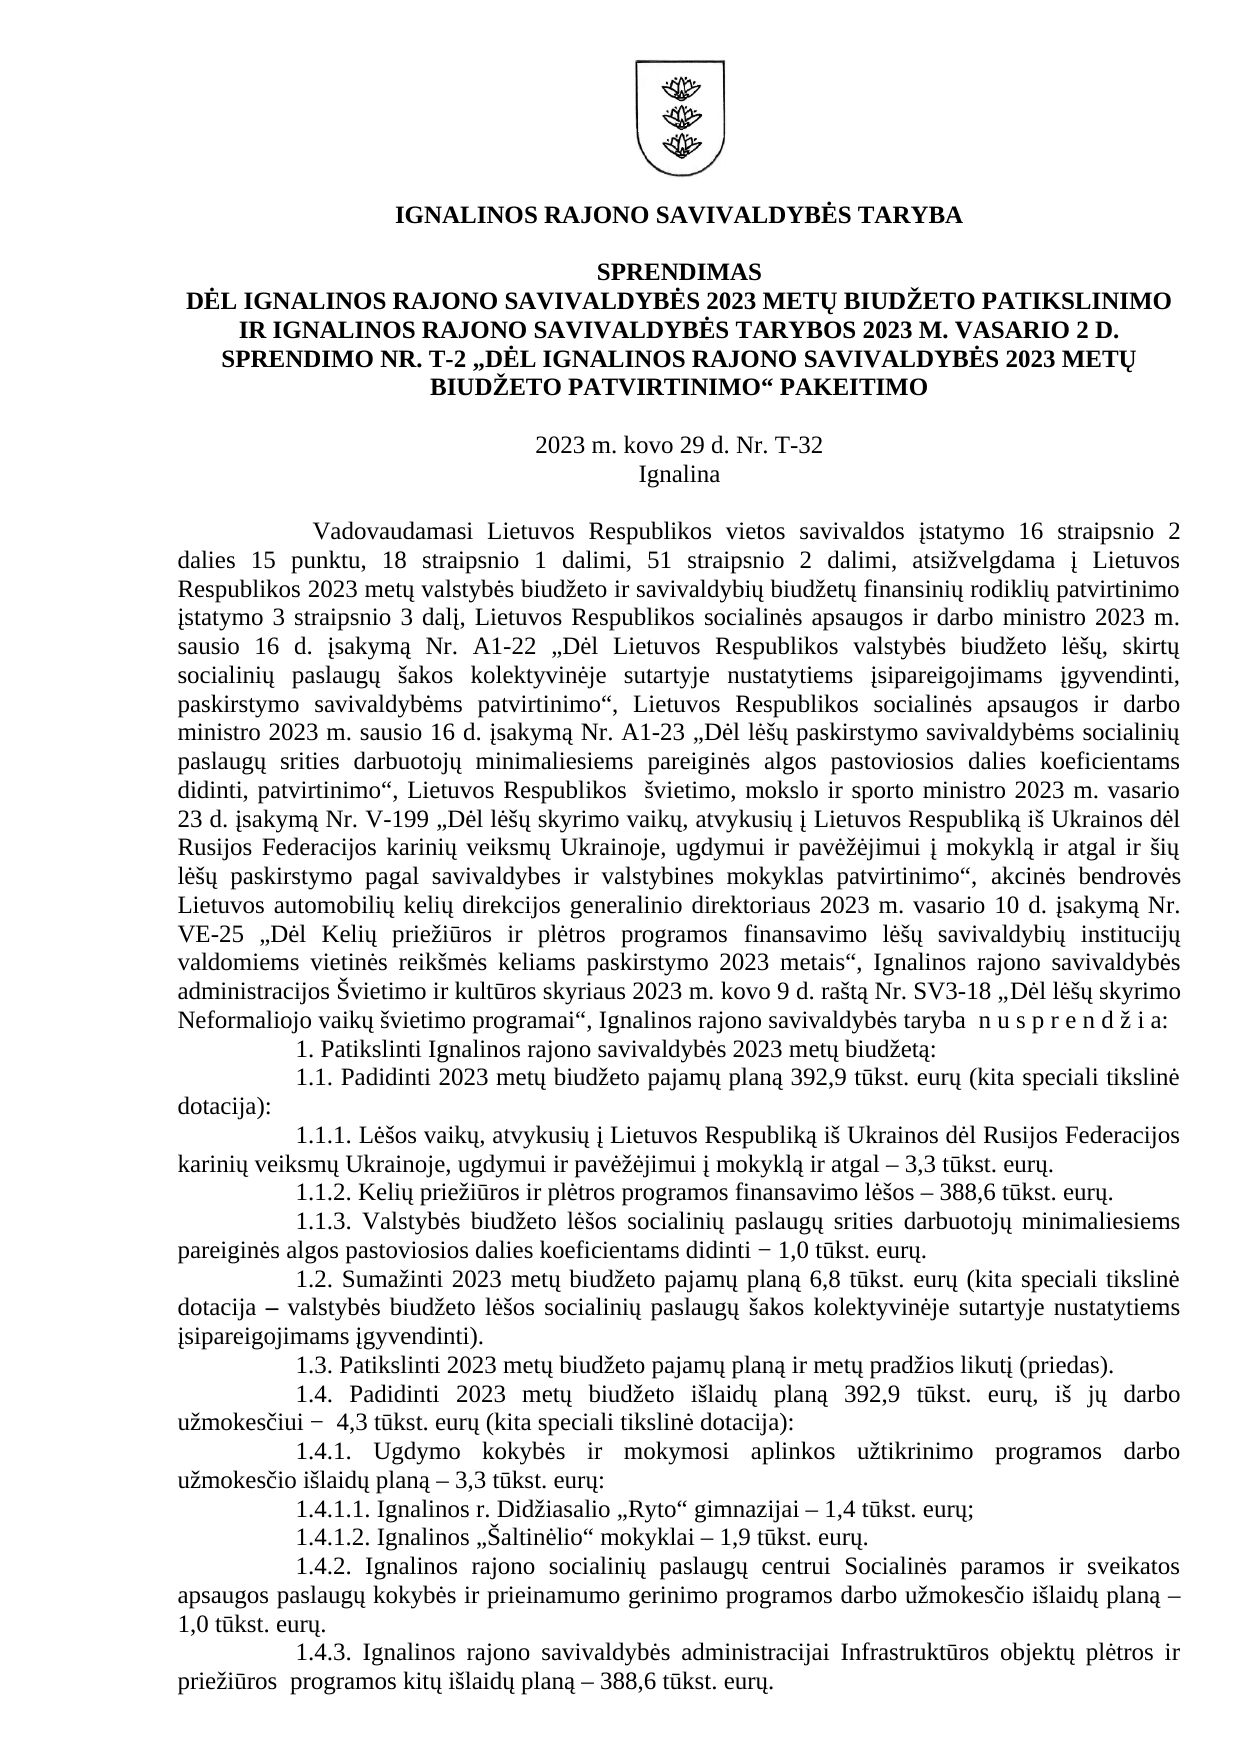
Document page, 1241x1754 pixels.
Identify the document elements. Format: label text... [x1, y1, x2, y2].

text Vadovaudamasi Lietuvos Respublikos vietos savivaldos įstatymo 16 straipsnio 2 dalies 15 punktu, 18 straipsnio 1 dalimi, 51 straipsnio 2 dalimi, atsižvelgdama į Lietuvos Respublikos 2023 metų valstybės biudžeto ir savivaldybių biudžetų finansinių rodiklių patvirtinimo įstatymo 3 straipsnio 3 dalį, Lietuvos Respublikos socialinės apsaugos ir darbo ministro 2023 m. sausio 16 d. įsakymą Nr. A1-22 „Dėl Lietuvos Respublikos valstybės biudžeto lėšų, skirtų socialinių paslaugų šakos kolektyvinėje sutartyje nustatytiems įsipareigojimams įgyvendinti, paskirstymo savivaldybėms patvirtinimo“, Lietuvos Respublikos socialinės apsaugos ir darbo ministro 2023 m. sausio 16 d. įsakymą Nr. A1-23 „Dėl lėšų paskirstymo savivaldybėms socialinių paslaugų srities darbuotojų minimaliesiems pareiginės algos pastoviosios dalies koeficientams didinti, patvirtinimo“, Lietuvos Respublikos švietimo, mokslo ir sporto ministro 2023 m. vasario 23 d. įsakymą Nr. V-199 „Dėl lėšų skyrimo vaikų, atvykusių į Lietuvos Respubliką iš Ukrainos dėl Rusijos Federacijos karinių veiksmų Ukrainoje, ugdymui ir pavėžėjimui į mokyklą ir atgal ir šių lėšų paskirstymo pagal savivaldybes ir valstybines mokyklas patvirtinimo“, akcinės bendrovės Lietuvos automobilių kelių direkcijos generalinio direktoriaus 2023 m. vasario 10 d. įsakymą Nr. VE-25 „Dėl Kelių priežiūros ir plėtros programos finansavimo lėšų savivaldybių institucijų valdomiems vietinės reikšmės keliams paskirstymo 2023 metais“, Ignalinos rajono savivaldybės administracijos Švietimo ir kultūros skyriaus 2023 m. kovo 9 d. raštą Nr. SV3-18 „Dėl lėšų skyrimo Neformaliojo vaikų švietimo programai“, Ignalinos rajono savivaldybės taryba n u s p r e n d ž i a: [177, 516, 1181, 1034]
text 1.2. Sumažinti 2023 metų biudžeto pajamų planą 6,8 tūkst. eurų (kita speciali tikslinė dotacija – valstybės biudžeto lėšos socialinių paslaugų šakos kolektyvinėje sutartyje nustatytiems įsipareigojimams įgyvendinti). [177, 1264, 1181, 1350]
text 1.4. Padidinti 2023 metų biudžeto išlaidų planą 392,9 tūkst. eurų, iš jų darbo užmokesčiui − 4,3 tūkst. eurų (kita speciali tikslinė dotacija): [177, 1379, 1181, 1436]
text 1.1.1. Lėšos vaikų, atvykusių į Lietuvos Respubliką iš Ukrainos dėl Rusijos Federacijos karinių veiksmų Ukrainoje, ugdymui ir pavėžėjimui į mokyklą ir atgal – 3,3 tūkst. eurų. [177, 1120, 1181, 1177]
text IGNALINOS RAJONO SAVIVALDYBĖS TARYBA [177, 200, 1181, 229]
text SPRENDIMAS [177, 257, 1181, 286]
text 1.4.1.1. Ignalinos r. Didžiasalio „Ryto“ gimnazijai – 1,4 tūkst. eurų; [177, 1494, 1181, 1522]
text 1.4.2. Ignalinos rajono socialinių paslaugų centrui Socialinės paramos ir sveikatos apsaugos paslaugų kokybės ir prieinamumo gerinimo programos darbo užmokesčio išlaidų planą – 1,0 tūkst. eurų. [177, 1551, 1181, 1637]
text Ignalina [177, 459, 1181, 487]
text 1.1.3. Valstybės biudžeto lėšos socialinių paslaugų srities darbuotojų minimaliesiems pareiginės algos pastoviosios dalies koeficientams didinti − 1,0 tūkst. eurų. [177, 1206, 1181, 1264]
text 1.3. Patikslinti 2023 metų biudžeto pajamų planą ir metų pradžios likutį (priedas). [177, 1350, 1181, 1379]
text 1.4.3. Ignalinos rajono savivaldybės administracijai Infrastruktūros objektų plėtros ir priežiūros programos kitų išlaidų planą – 388,6 tūkst. eurų. [177, 1637, 1181, 1695]
text 2023 m. kovo 29 d. Nr. T-32 [177, 430, 1181, 459]
text 1.1.2. Kelių priežiūros ir plėtros programos finansavimo lėšos – 388,6 tūkst. eurų. [177, 1177, 1181, 1206]
text DĖL IGNALINOS RAJONO SAVIVALDYBĖS 2023 METŲ BIUDŽETO PATIKSLINIMO IR IGNALINOS RAJONO SAVIVALDYBĖS TARYBOS 2023 M. VASARIO 2 D. SPRENDIMO NR. T-2 „DĖL IGNALINOS RAJONO SAVIVALDYBĖS 2023 METŲ BIUDŽETO PATVIRTINIMO“ PAKEITIMO [177, 286, 1181, 401]
text 1.4.1.2. Ignalinos „Šaltinėlio“ mokyklai – 1,9 tūkst. eurų. [177, 1522, 1181, 1551]
text 1.1. Padidinti 2023 metų biudžeto pajamų planą 392,9 tūkst. eurų (kita speciali tikslinė dotacija): [177, 1062, 1181, 1120]
text 1.4.1. Ugdymo kokybės ir mokymosi aplinkos užtikrinimo programos darbo užmokesčio išlaidų planą – 3,3 tūkst. eurų: [177, 1436, 1181, 1494]
text 1. Patikslinti Ignalinos rajono savivaldybės 2023 metų biudžetą: [177, 1034, 1181, 1062]
